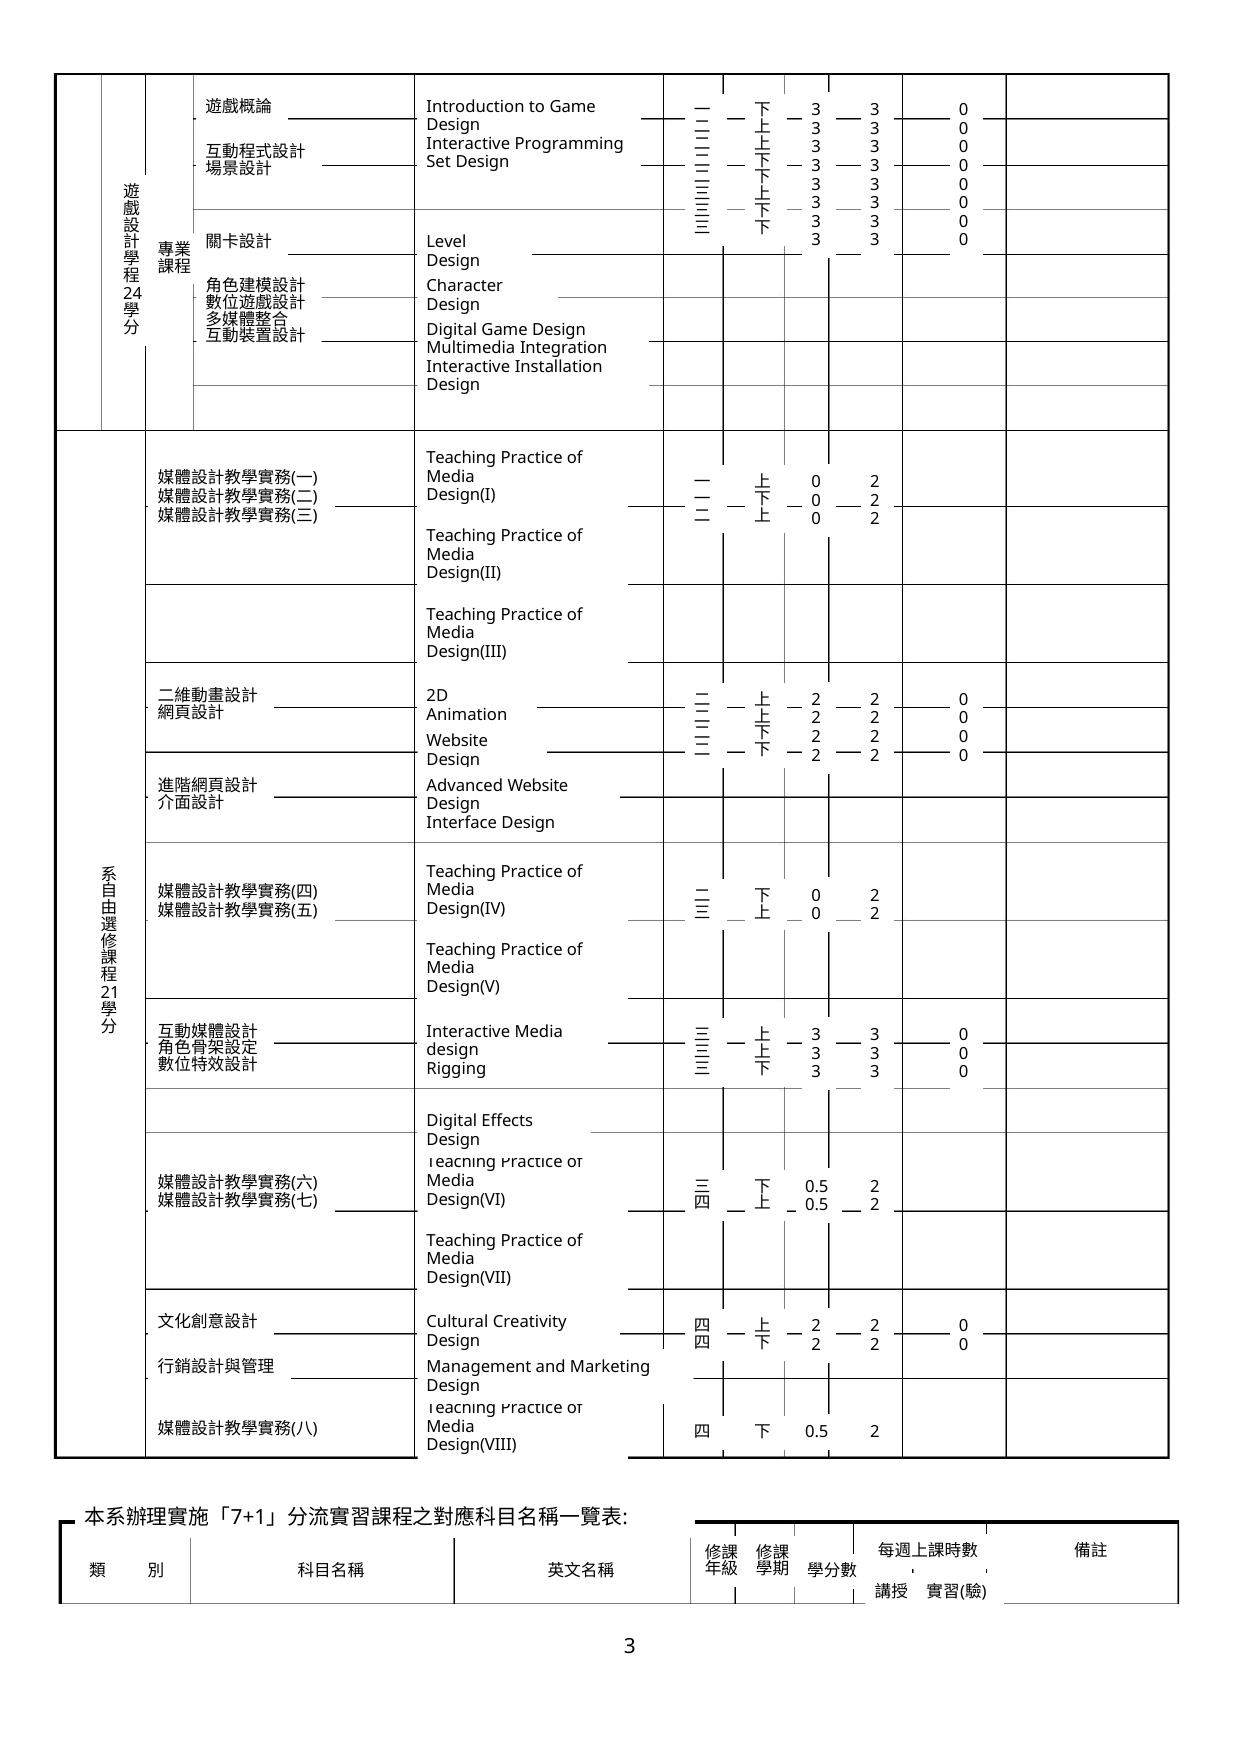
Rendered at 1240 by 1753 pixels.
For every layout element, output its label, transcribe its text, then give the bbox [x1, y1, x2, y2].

text 計 [123, 234, 147, 251]
text 上 [754, 692, 778, 709]
text 四 [694, 1335, 718, 1352]
text 下 [754, 1335, 778, 1352]
text 3 [870, 157, 886, 175]
text 二 [694, 888, 718, 905]
text 2 [811, 1335, 827, 1354]
text Interactive Installation Design [426, 357, 641, 394]
text Introduction to Game Design [426, 97, 632, 134]
text 備註 [1074, 1543, 1115, 1560]
text 2 [811, 746, 827, 765]
text 二 [694, 692, 718, 709]
text 遊 [123, 184, 147, 201]
text 3 [870, 101, 886, 119]
text 由 [100, 900, 125, 917]
text Interactive Programming [426, 134, 632, 153]
text 一 [694, 474, 718, 491]
text 3 [870, 231, 886, 249]
text 上 [754, 1027, 778, 1044]
text 3 [811, 157, 827, 175]
text 3 [870, 119, 886, 138]
text 下 [754, 1179, 778, 1195]
text 二 [694, 136, 718, 153]
text Level Design [426, 233, 523, 270]
text 0.5 [805, 1423, 833, 1442]
text 一 [694, 491, 718, 508]
text 0 [958, 138, 974, 157]
text 2 [870, 1317, 886, 1335]
text 互動程式設計 [205, 144, 313, 161]
text 多媒體整合 [205, 312, 313, 328]
text Cultural Creativity Design [426, 1313, 612, 1350]
text 0 [958, 157, 974, 175]
text Design(VI) [426, 1190, 619, 1209]
text 學分數 [807, 1563, 864, 1580]
text 互動媒體設計 [157, 1024, 265, 1040]
text Multimedia Integration [426, 339, 641, 357]
text 戲 [123, 201, 147, 218]
text 下 [754, 888, 778, 905]
text 0 [958, 1026, 974, 1044]
text 角色骨架設定 [157, 1040, 265, 1057]
text 3 [811, 138, 827, 157]
text 3 [811, 101, 827, 119]
text Design(I) [426, 486, 619, 504]
text Teaching Practice of Media [426, 1231, 619, 1268]
text 3 [811, 231, 827, 249]
text 0 [811, 886, 827, 905]
text Interactive Media design [426, 1022, 599, 1059]
text 一 [694, 102, 718, 119]
text 下 [754, 203, 778, 220]
text Teaching Practice of Media [426, 1404, 620, 1436]
text 0 [958, 1317, 974, 1335]
text 3 [870, 1063, 886, 1082]
text 三 [694, 220, 718, 237]
text 2 [811, 1317, 827, 1335]
text Design(VII) [426, 1268, 619, 1287]
text 學 [100, 1002, 125, 1019]
text 別 [147, 1563, 171, 1580]
text 上 [754, 136, 778, 153]
text 下 [754, 220, 778, 237]
text 專業 [157, 242, 196, 259]
text 3 [811, 212, 827, 231]
text Design(VIII) [426, 1436, 620, 1454]
text 下 [754, 102, 778, 119]
text 媒體設計教學實務(一) [157, 469, 327, 488]
text 分 [100, 1019, 125, 1036]
text 上 [754, 119, 778, 136]
text 分 [123, 320, 147, 337]
text 3 [811, 119, 827, 138]
text Character Design [426, 277, 549, 314]
text 二 [694, 169, 718, 186]
text Design(IV) [426, 899, 619, 918]
text 0.5 [805, 1177, 833, 1196]
text 3 [870, 1026, 886, 1044]
text 3 [870, 138, 886, 157]
text 2 [870, 746, 886, 765]
text 媒體設計教學實務(二) [157, 488, 327, 506]
text 0 [811, 510, 827, 528]
text 每週上課時數 [878, 1543, 986, 1560]
text 上 [754, 1195, 778, 1212]
text 0 [958, 231, 974, 249]
text 3 [870, 194, 886, 212]
text 2D Animation [426, 687, 528, 724]
text 學 [123, 251, 147, 268]
text 媒體設計教學實務(五) [157, 901, 327, 920]
text 場景設計 [205, 161, 313, 178]
text 三 [694, 905, 718, 921]
text 互動裝置設計 [205, 328, 313, 345]
text 2 [811, 709, 827, 728]
text Rigging [426, 1059, 599, 1078]
text 二 [694, 119, 718, 136]
text 上 [754, 1318, 778, 1335]
text 2 [870, 1177, 886, 1196]
text 0 [958, 175, 974, 194]
text 下 [754, 742, 778, 759]
text 2 [870, 510, 886, 528]
text 2 [870, 886, 886, 905]
text 三 [694, 203, 718, 220]
text 本系辦理實施「7+1」分流實習課程之對應科目名稱一覽表: [84, 1506, 686, 1529]
text 2 [870, 491, 886, 510]
text 3 [870, 175, 886, 194]
text 0 [958, 1335, 974, 1354]
text 遊戲概論 [205, 99, 279, 116]
text 介面設計 [157, 795, 265, 811]
text Digital Game Design [426, 320, 641, 339]
text 類 [89, 1563, 113, 1580]
text 0 [958, 728, 974, 746]
text 0 [958, 119, 974, 138]
text 數位特效設計 [157, 1057, 265, 1074]
text 2 [811, 691, 827, 709]
text 3 [811, 194, 827, 212]
text 0 [811, 905, 827, 923]
text Teaching Practice of Media [426, 449, 619, 486]
text 0 [811, 473, 827, 491]
text 二 [694, 508, 718, 524]
text 二 [694, 726, 718, 742]
text 下 [754, 491, 778, 508]
text 選 [100, 917, 125, 934]
text 2 [870, 1335, 886, 1354]
text 上 [754, 508, 778, 524]
text 角色建模設計 [205, 278, 313, 295]
text 2 [870, 1196, 886, 1214]
text 3 [870, 1044, 886, 1063]
text 三 [694, 1044, 718, 1061]
text 自 [100, 883, 125, 900]
text 進階網頁設計 [157, 778, 265, 795]
text 年級 學期 [704, 1561, 797, 1578]
text 四 [694, 1318, 718, 1335]
text 0 [958, 212, 974, 231]
text 下 [754, 153, 778, 169]
text 關卡設計 [205, 234, 279, 251]
text 24 [123, 284, 147, 303]
text Design(II) [426, 564, 619, 582]
text 三 [694, 1061, 718, 1078]
text 科目名稱 [297, 1563, 371, 1580]
text 0 [958, 194, 974, 212]
text 2 [870, 691, 886, 709]
text 講授 實習(驗) [874, 1582, 995, 1601]
text 0 [958, 1063, 974, 1082]
text 上 [754, 709, 778, 726]
text 三 [694, 1027, 718, 1044]
text 0 [811, 491, 827, 510]
text 3 [811, 175, 827, 194]
text 2 [870, 905, 886, 923]
text 3 [870, 212, 886, 231]
text 媒體設計教學實務(三) [157, 506, 327, 525]
text Management and Marketing Design [426, 1358, 685, 1395]
text 課程 [157, 259, 198, 276]
text Design(V) [426, 978, 619, 996]
text 上 [754, 186, 778, 203]
text Digital Effects Design [426, 1112, 582, 1149]
picture [58, 1520, 1180, 1604]
text 2 [870, 709, 886, 728]
text 0 [958, 101, 974, 119]
text Interface Design [426, 813, 611, 832]
text 下 [754, 169, 778, 186]
text 文化創意設計 [157, 1314, 265, 1331]
text 上 [754, 474, 778, 491]
text 2 [870, 728, 886, 746]
text 修 [100, 934, 125, 950]
text 0 [958, 746, 974, 765]
text 0 [958, 709, 974, 728]
text 媒體設計教學實務(七) [157, 1192, 327, 1211]
text 0.5 [805, 1196, 833, 1214]
text 2 [870, 1423, 886, 1442]
text 0 [958, 691, 974, 709]
text 21 [100, 984, 125, 1002]
text 課 [100, 950, 125, 967]
text 上 [754, 905, 778, 921]
text 程 [100, 967, 125, 984]
text 設 [123, 218, 147, 234]
text 二 [694, 742, 718, 759]
text 三 [694, 1179, 718, 1195]
text 3 [811, 1063, 827, 1082]
text Teaching Practice of Media [426, 862, 619, 899]
picture [53, 73, 1170, 1459]
text 下 [754, 1061, 778, 1078]
text Teaching Practice of Media [426, 605, 619, 642]
text 0 [958, 1044, 974, 1063]
text 3 [811, 1044, 827, 1063]
text 2 [870, 473, 886, 491]
text 英文名稱 [547, 1563, 621, 1580]
text 二維動畫設計 [157, 688, 265, 705]
text 媒體設計教學實務(四) [157, 883, 327, 901]
text 2 [811, 728, 827, 746]
text 三 [694, 186, 718, 203]
text Advanced Website Design [426, 776, 611, 813]
text 程 [123, 268, 147, 284]
text 上 [754, 1044, 778, 1061]
text 二 [694, 153, 718, 169]
text 四 [694, 1195, 718, 1212]
text 3 [811, 1026, 827, 1044]
text Teaching Practice of Media [426, 1153, 619, 1190]
text 3 [624, 1635, 648, 1658]
text 媒體設計教學實務(八) [157, 1419, 327, 1438]
text 網頁設計 [157, 705, 265, 722]
text Design(III) [426, 642, 619, 661]
text 行銷設計與管理 [157, 1359, 282, 1376]
text 四 [694, 1424, 718, 1441]
text 下 [754, 1424, 778, 1441]
text 二 [694, 709, 718, 726]
text 修課 修課 [704, 1545, 797, 1561]
text 下 [754, 726, 778, 742]
text Set Design [426, 153, 632, 171]
text 媒體設計教學實務(六) [157, 1173, 327, 1192]
text 學 [123, 303, 147, 320]
text 數位遊戲設計 [205, 295, 313, 312]
text Website Design [426, 732, 538, 767]
text Teaching Practice of Media [426, 527, 619, 564]
text Teaching Practice of Media [426, 941, 619, 978]
text 系 [100, 867, 125, 883]
